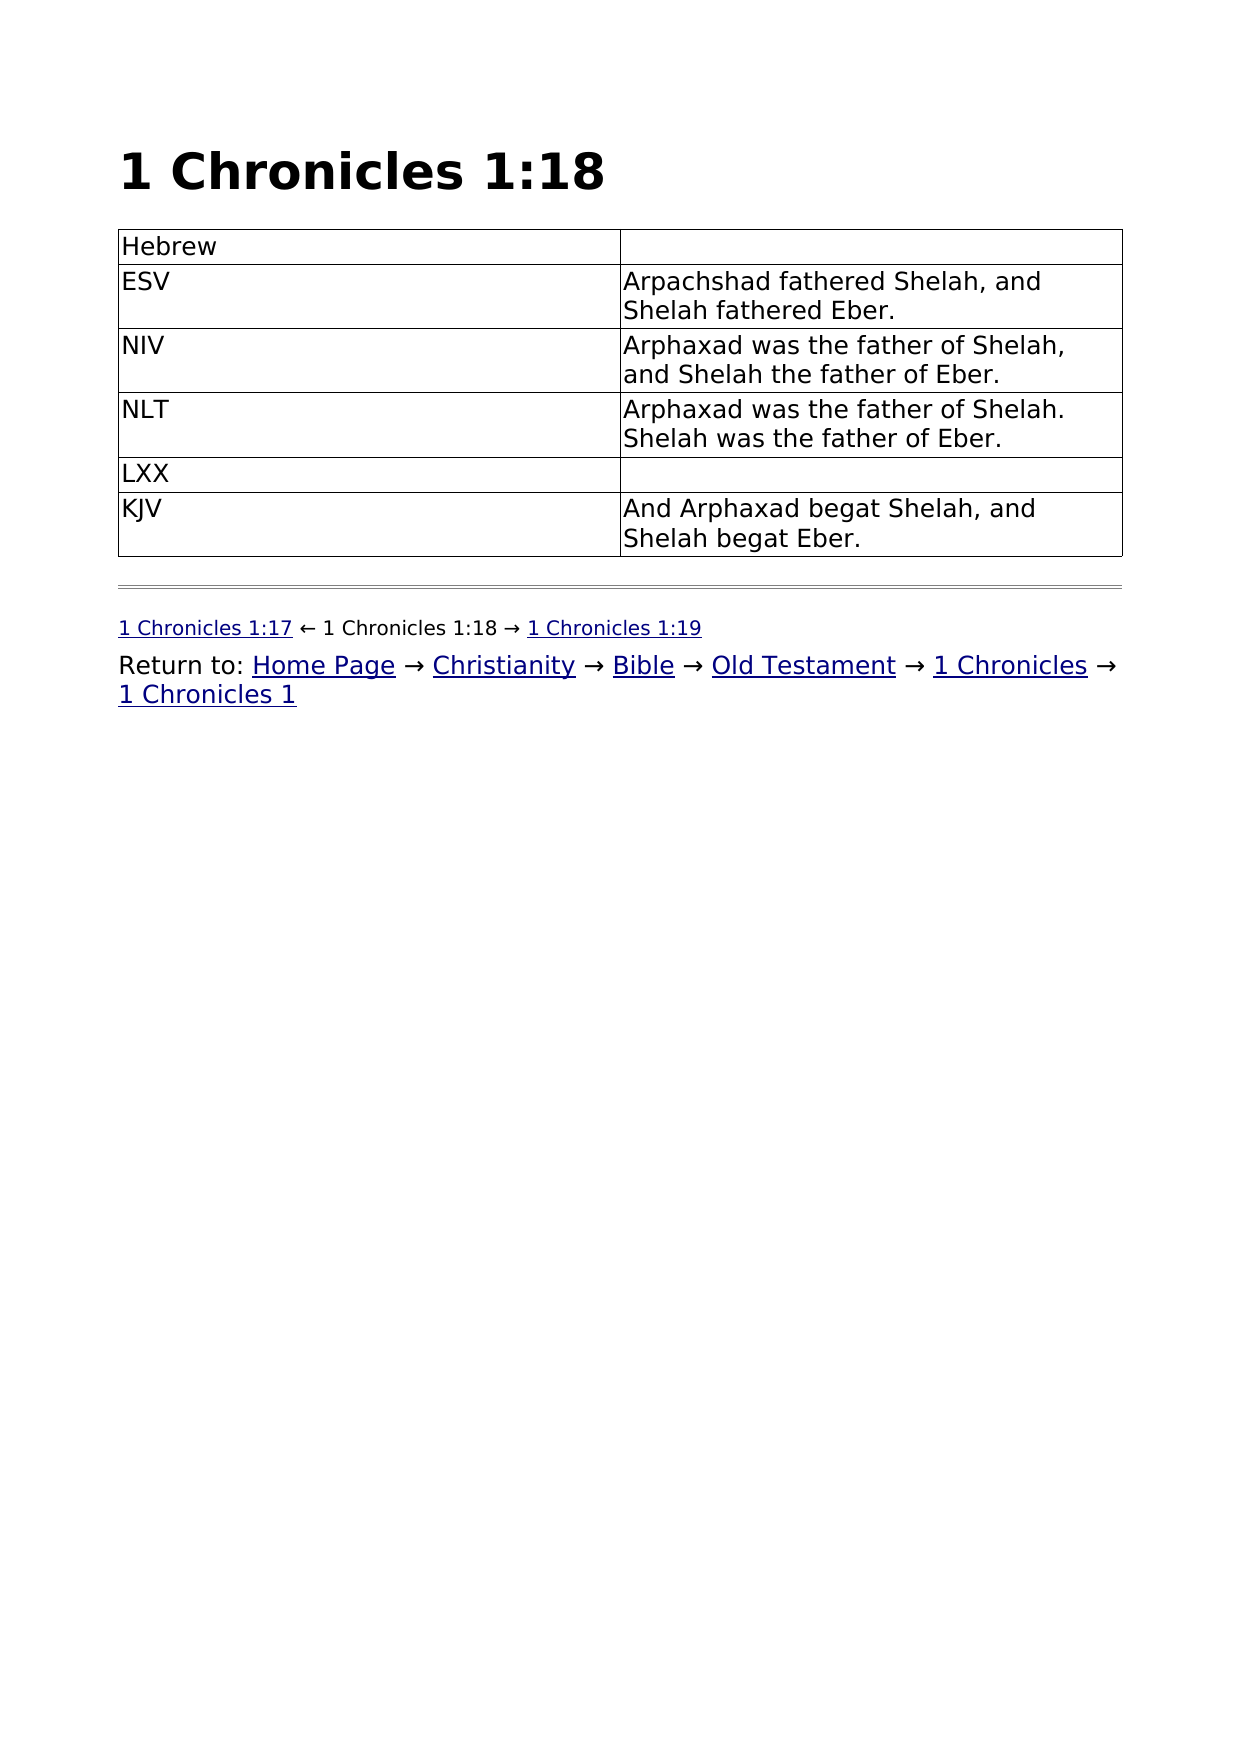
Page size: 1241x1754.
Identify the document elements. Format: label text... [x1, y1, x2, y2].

table_cell KJV [119, 493, 620, 556]
table_cell And Arphaxad begat Shelah, and Shelah begat Eber. [621, 493, 1122, 556]
table_header [621, 230, 1122, 264]
subtitle 1 Chronicles 1:18 [118, 143, 1122, 201]
table_cell NIV [119, 329, 620, 392]
text 1 Chronicles 1:17 ← 1 Chronicles 1:18 → 1 Chronicles 1:19 [118, 617, 1122, 651]
table_cell ESV [119, 265, 620, 328]
table_cell LXX [119, 458, 620, 492]
table_cell [621, 458, 1122, 492]
table_cell Arpachshad fathered Shelah, and Shelah fathered Eber. [621, 265, 1122, 328]
table_cell NLT [119, 393, 620, 457]
text Return to: Home Page → Christianity → Bible → Old Testament → 1 Chronicles → 1 Chronicles 1 [118, 651, 1122, 709]
table_header Hebrew [119, 230, 620, 264]
table_cell Arphaxad was the father of Shelah, and Shelah the father of Eber. [621, 329, 1122, 392]
table_cell Arphaxad was the father of Shelah. Shelah was the father of Eber. [621, 393, 1122, 457]
